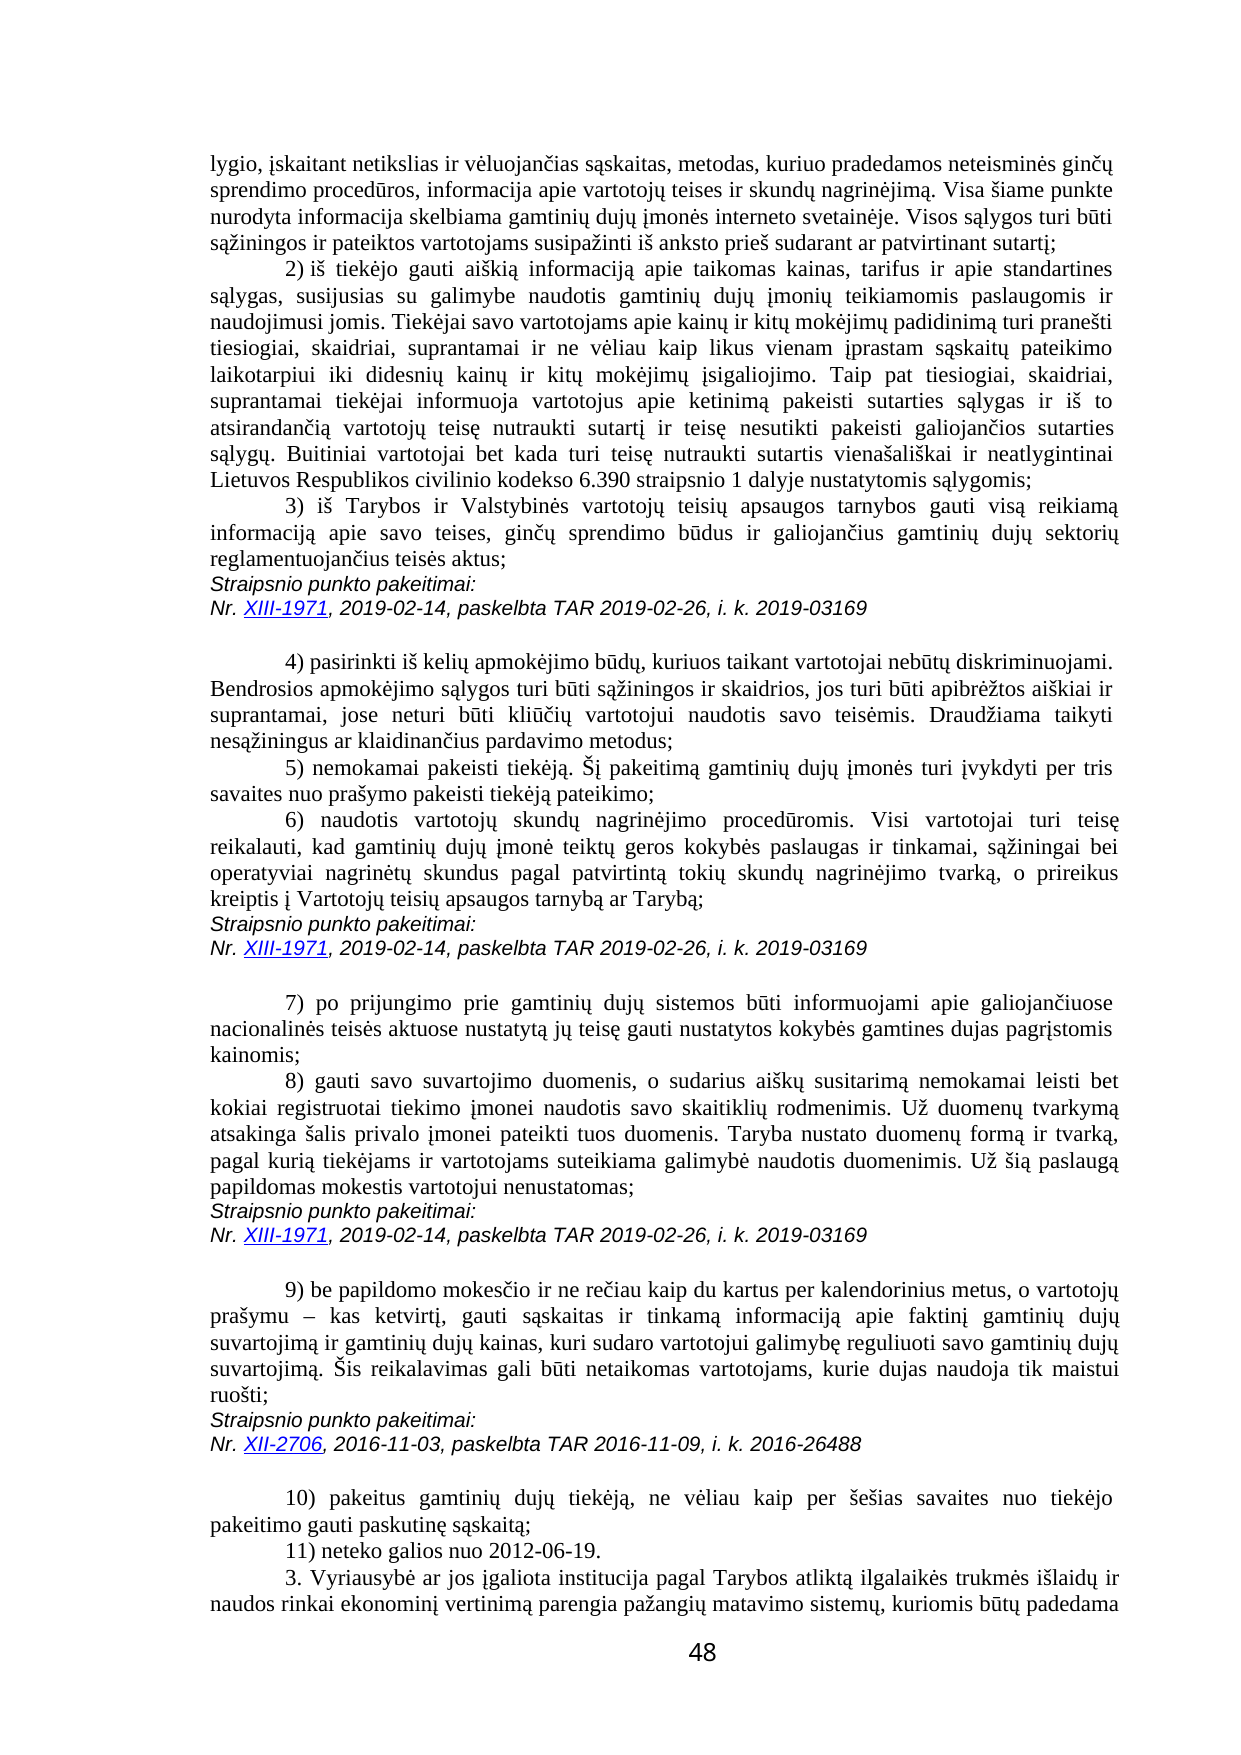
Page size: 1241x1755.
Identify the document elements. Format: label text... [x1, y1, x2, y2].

text lygio, įskaitant netikslias ir vėluojančias sąskaitas, metodas, kuriuo pradedamos neteisminės ginčų sprendimo procedūros, informacija apie vartotojų teises ir skundų nagrinėjimą. Visa šiame punkte nurodyta informacija skelbiama gamtinių dujų įmonės interneto svetainėje. Visos sąlygos turi būti sąžiningos ir pateiktos vartotojams susipažinti iš anksto prieš sudarant ar patvirtinant sutartį; [210, 150, 1114, 255]
text 11) neteko galios nuo 2012-06-19. [210, 1537, 1114, 1563]
text Nr. XII-2706, 2016-11-03, paskelbta TAR 2016-11-09, i. k. 2016-26488 [210, 1432, 1120, 1456]
text Straipsnio punkto pakeitimai: [210, 572, 1120, 596]
text Straipsnio punkto pakeitimai: [210, 912, 1120, 936]
text 10) pakeitus gamtinių dujų tiekėją, ne vėliau kaip per šešias savaites nuo tiekėjo pakeitimo gauti paskutinę sąskaitą; [210, 1484, 1114, 1537]
text Straipsnio punkto pakeitimai: [210, 1408, 1120, 1432]
text Nr. XIII-1971, 2019-02-14, paskelbta TAR 2019-02-26, i. k. 2019-03169 [210, 1223, 1120, 1247]
text 5) nemokamai pakeisti tiekėją. Šį pakeitimą gamtinių dujų įmonės turi įvykdyti per tris savaites nuo prašymo pakeisti tiekėją pateikimo; [210, 754, 1114, 806]
text Nr. XIII-1971, 2019-02-14, paskelbta TAR 2019-02-26, i. k. 2019-03169 [210, 936, 1120, 960]
text 2) iš tiekėjo gauti aiškią informaciją apie taikomas kainas, tarifus ir apie standartines sąlygas, susijusias su galimybe naudotis gamtinių dujų įmonių teikiamomis paslaugomis ir naudojimusi jomis. Tiekėjai savo vartotojams apie kainų ir kitų mokėjimų padidinimą turi pranešti tiesiogiai, skaidriai, suprantamai ir ne vėliau kaip likus vienam įprastam sąskaitų pateikimo laikotarpiui iki didesnių kainų ir kitų mokėjimų įsigaliojimo. Taip pat tiesiogiai, skaidriai, suprantamai tiekėjai informuoja vartotojus apie ketinimą pakeisti sutarties sąlygas ir iš to atsirandančią vartotojų teisę nutraukti sutartį ir teisę nesutikti pakeisti galiojančios sutarties sąlygų. Buitiniai vartotojai bet kada turi teisę nutraukti sutartis vienašališkai ir neatlygintinai Lietuvos Respublikos civilinio kodekso 6.390 straipsnio 1 dalyje nustatytomis sąlygomis; [210, 255, 1114, 493]
text 7) po prijungimo prie gamtinių dujų sistemos būti informuojami apie galiojančiuose nacionalinės teisės aktuose nustatytą jų teisę gauti nustatytos kokybės gamtines dujas pagrįstomis kainomis; [210, 988, 1114, 1068]
text 3. Vyriausybė ar jos įgaliota institucija pagal Tarybos atliktą ilgalaikės trukmės išlaidų ir naudos rinkai ekonominį vertinimą parengia pažangių matavimo sistemų, kuriomis būtų padedama [210, 1563, 1120, 1616]
text Nr. XIII-1971, 2019-02-14, paskelbta TAR 2019-02-26, i. k. 2019-03169 [210, 596, 1120, 619]
text 3) iš Tarybos ir Valstybinės vartotojų teisių apsaugos tarnybos gauti visą reikiamą informaciją apie savo teises, ginčų sprendimo būdus ir galiojančius gamtinių dujų sektorių reglamentuojančius teisės aktus; [210, 493, 1120, 572]
text 9) be papildomo mokesčio ir ne rečiau kaip du kartus per kalendorinius metus, o vartotojų prašymu – kas ketvirtį, gauti sąskaitas ir tinkamą informaciją apie faktinį gamtinių dujų suvartojimą ir gamtinių dujų kainas, kuri sudaro vartotojui galimybę reguliuoti savo gamtinių dujų suvartojimą. Šis reikalavimas gali būti netaikomas vartotojams, kurie dujas naudoja tik maistui ruošti; [210, 1276, 1120, 1408]
text Straipsnio punkto pakeitimai: [210, 1199, 1120, 1223]
text 6) naudotis vartotojų skundų nagrinėjimo procedūromis. Visi vartotojai turi teisę reikalauti, kad gamtinių dujų įmonė teiktų geros kokybės paslaugas ir tinkamai, sąžiningai bei operatyviai nagrinėtų skundus pagal patvirtintą tokių skundų nagrinėjimo tvarką, o prireikus kreiptis į Vartotojų teisių apsaugos tarnybą ar Tarybą; [210, 806, 1120, 912]
text 8) gauti savo suvartojimo duomenis, o sudarius aiškų susitarimą nemokamai leisti bet kokiai registruotai tiekimo įmonei naudotis savo skaitiklių rodmenimis. Už duomenų tvarkymą atsakinga šalis privalo įmonei pateikti tuos duomenis. Taryba nustato duomenų formą ir tvarką, pagal kurią tiekėjams ir vartotojams suteikiama galimybė naudotis duomenimis. Už šią paslaugą papildomas mokestis vartotojui nenustatomas; [210, 1068, 1120, 1199]
text 4) pasirinkti iš kelių apmokėjimo būdų, kuriuos taikant vartotojai nebūtų diskriminuojami. Bendrosios apmokėjimo sąlygos turi būti sąžiningos ir skaidrios, jos turi būti apibrėžtos aiškiai ir suprantamai, jose neturi būti kliūčių vartotojui naudotis savo teisėmis. Draudžiama taikyti nesąžiningus ar klaidinančius pardavimo metodus; [210, 648, 1114, 754]
